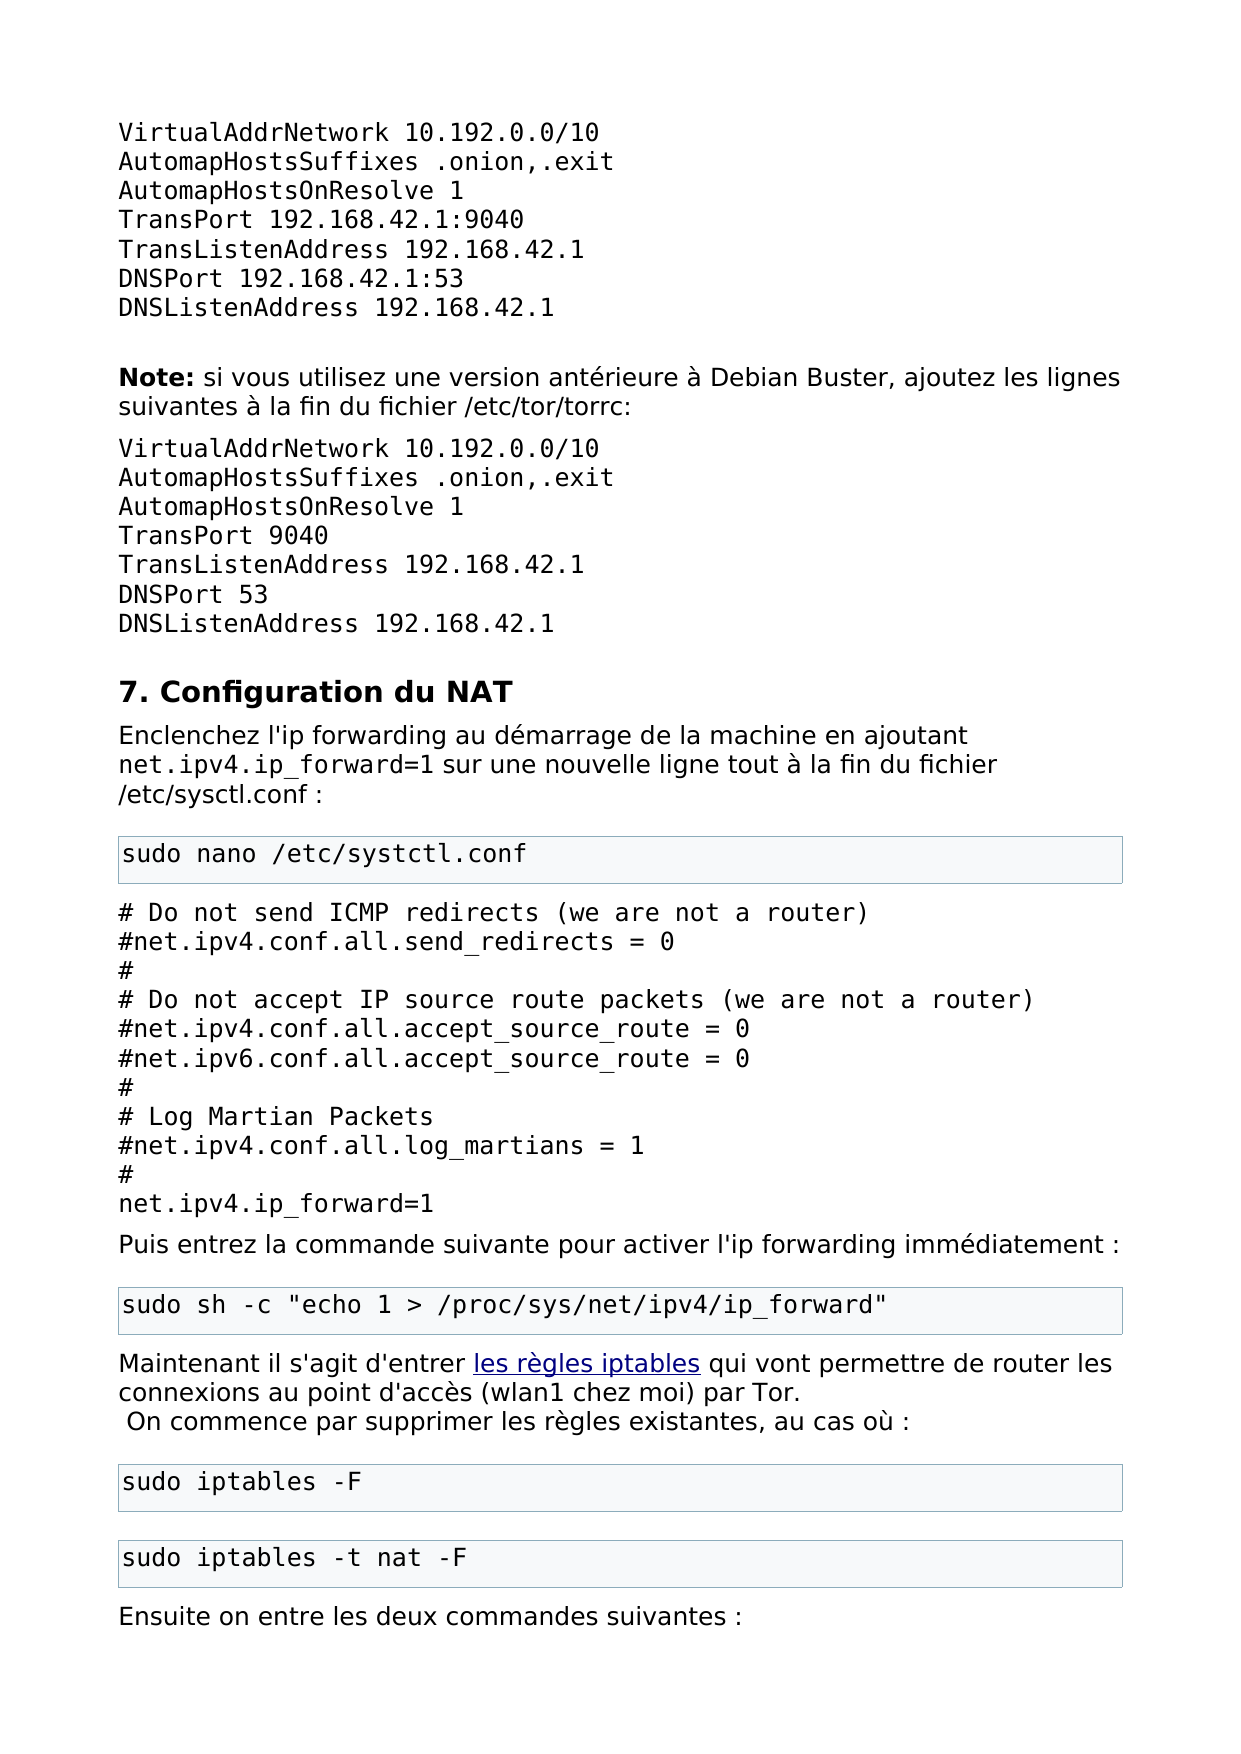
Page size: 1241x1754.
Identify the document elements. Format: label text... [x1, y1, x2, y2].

text VirtualAddrNetwork 10.192.0.0/10 AutomapHostsSuffixes .onion,.exit AutomapHostsOnResolve 1 TransPort 9040 TransListenAddress 192.168.42.1 DNSPort 53 DNSListenAddress 192.168.42.1 [118, 434, 1122, 638]
table_header sudo nano /etc/systctl.conf [119, 837, 1122, 883]
text # Do not send ICMP redirects (we are not a router) #net.ipv4.conf.all.send_redirects = 0 # # Do not accept IP source route packets (we are not a router) #net.ipv4.conf.all.accept_source_route = 0 #net.ipv6.conf.all.accept_source_route = 0 # # Log Martian Packets #net.ipv4.conf.all.log_martians = 1 # net.ipv4.ip_forward=1 [118, 898, 1122, 1219]
text Maintenant il s'agit d'entrer les règles iptables qui vont permettre de router les connexions au point d'accès (wlan1 chez moi) par Tor. On commence par supprimer les règles existantes, au cas où : [118, 1349, 1122, 1436]
text Puis entrez la commande suivante pour activer l'ip forwarding immédiatement : [118, 1231, 1122, 1260]
table_header sudo iptables -t nat -F [119, 1541, 1122, 1587]
table_header sudo iptables -F [119, 1465, 1122, 1511]
table_header sudo sh -c "echo 1 > /proc/sys/net/ipv4/ip_forward" [119, 1288, 1122, 1334]
subtitle 7. Configuration du NAT [118, 675, 1122, 709]
text Enclenchez l'ip forwarding au démarrage de la machine en ajoutant net.ipv4.ip_forward=1 sur une nouvelle ligne tout à la fin du fichier /etc/sysctl.conf : [118, 721, 1122, 809]
text Ensuite on entre les deux commandes suivantes : [118, 1602, 1122, 1631]
text VirtualAddrNetwork 10.192.0.0/10 AutomapHostsSuffixes .onion,.exit AutomapHostsOnResolve 1 TransPort 192.168.42.1:9040 TransListenAddress 192.168.42.1 DNSPort 192.168.42.1:53 DNSListenAddress 192.168.42.1 [118, 118, 1122, 351]
text Note: si vous utilisez une version antérieure à Debian Buster, ajoutez les lignes suivantes à la fin du fichier /etc/tor/torrc: [118, 363, 1122, 422]
